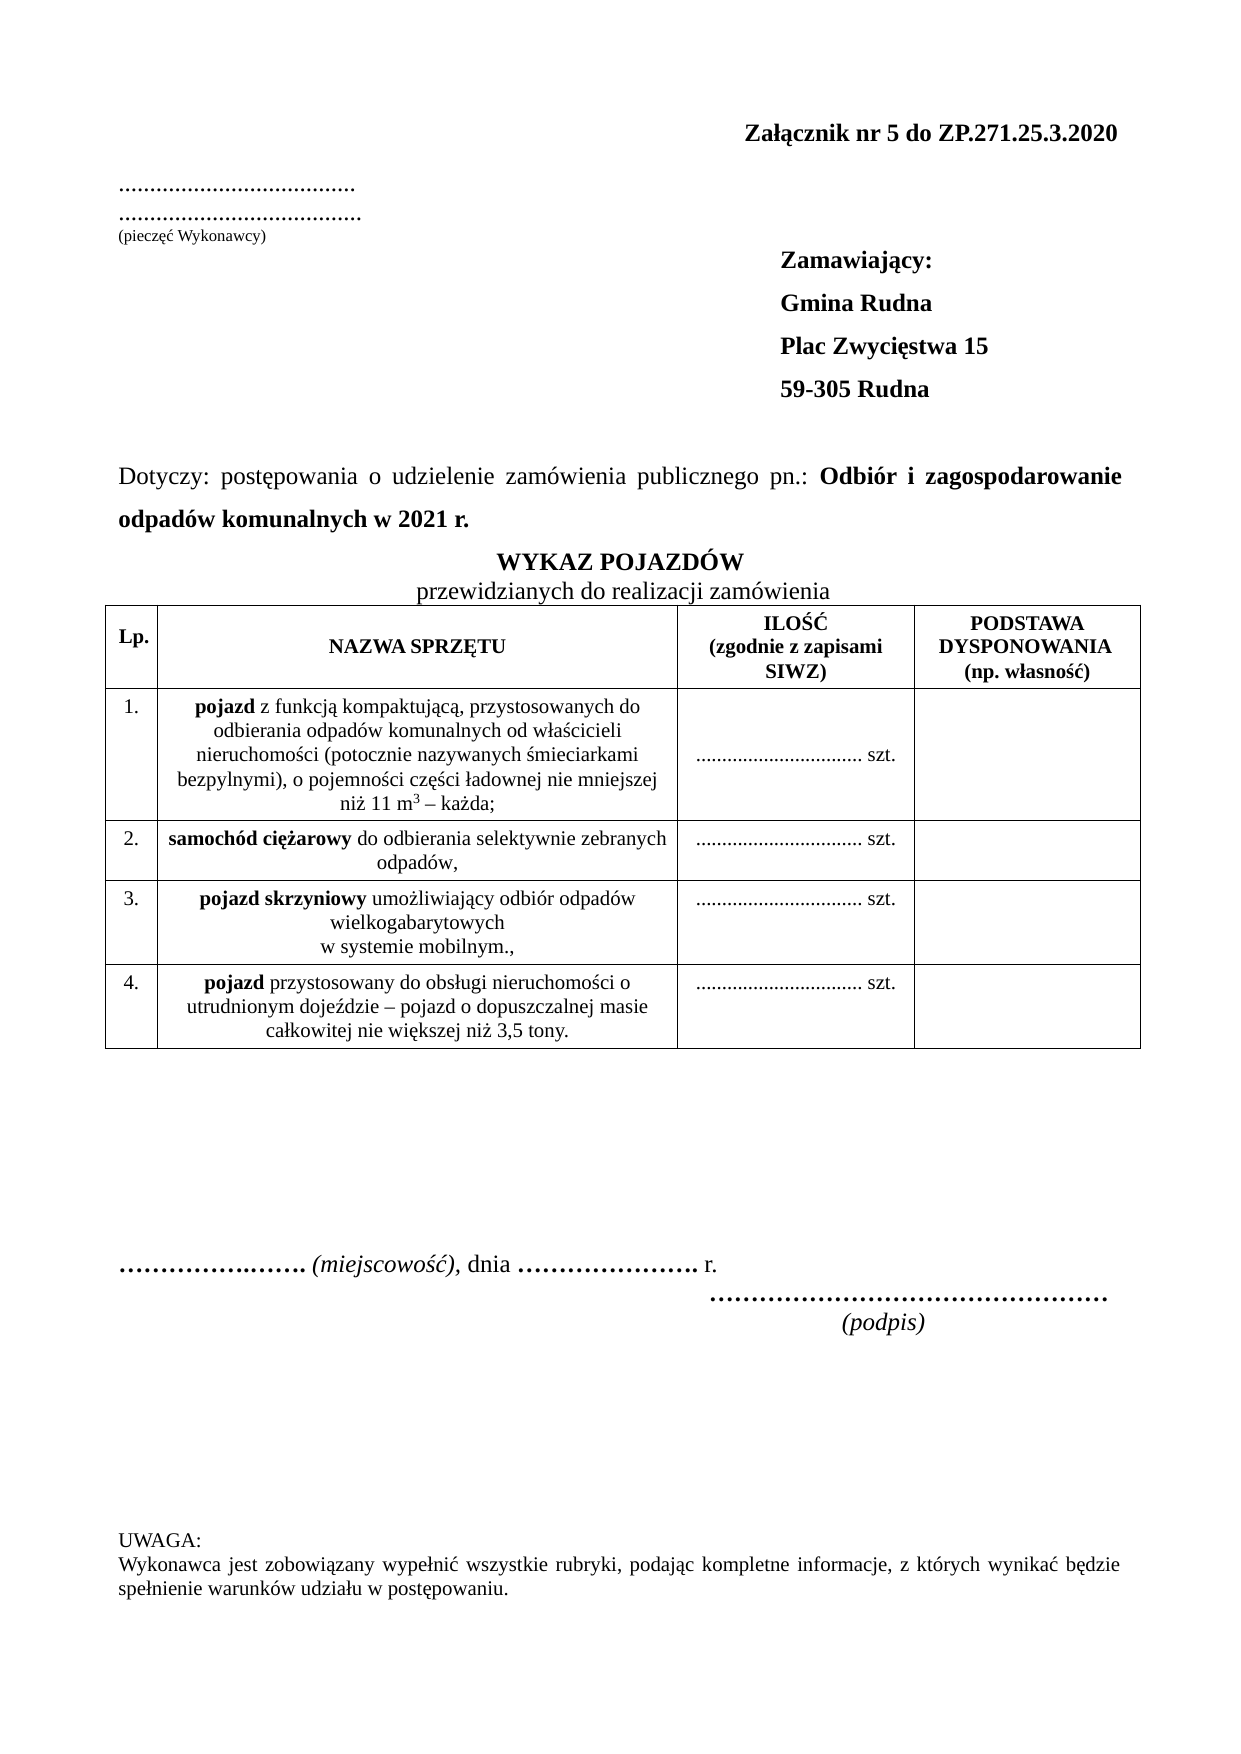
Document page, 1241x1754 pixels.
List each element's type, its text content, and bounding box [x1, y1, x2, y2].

table_cell [915, 689, 1140, 820]
text WYKAZ POJAZDÓW [118, 547, 1122, 576]
table_header PODSTAWA DYSPONOWANIA (np. własność) [915, 606, 1140, 688]
table_cell [915, 965, 1140, 1048]
text …………….……. (miejscowość), dnia …………………. r. [118, 1249, 1122, 1278]
table_cell 2. [106, 821, 157, 880]
table_cell [915, 821, 1140, 880]
table_header ILOŚĆ (zgodnie z zapisami SIWZ) [678, 606, 914, 688]
table_header Lp. [106, 606, 157, 688]
table_header NAZWA SPRZĘTU [158, 606, 677, 688]
text Wykonawca jest zobowiązany wypełnić wszystkie rubryki, podając kompletne informacje, z których wynikać będzie spełnienie warunków udziału w postępowaniu. [118, 1552, 1122, 1600]
list przewidzianych do realizacji zamówienia [118, 576, 1122, 604]
list Plac Zwycięstwa 15 [118, 331, 1122, 360]
table_cell samochód ciężarowy do odbierania selektywnie zebranych odpadów, [158, 821, 677, 880]
table_cell 3. [106, 881, 157, 964]
table_cell ................................ szt. [678, 881, 914, 964]
table_cell 1. [106, 689, 157, 820]
table_cell ................................ szt. [678, 821, 914, 880]
text Załącznik nr 5 do ZP.271.25.3.2020 [744, 118, 1122, 147]
text (podpis) [842, 1307, 1122, 1336]
text ...................................... [118, 168, 1122, 197]
list 59-305 Rudna [118, 374, 1122, 403]
table_cell 4. [106, 965, 157, 1048]
table_cell ................................ szt. [678, 689, 914, 820]
text (pieczęć Wykonawcy) [118, 226, 1122, 245]
text ………………………………………… [709, 1278, 1122, 1307]
list Zamawiający: [118, 245, 1122, 274]
table_cell pojazd przystosowany do obsługi nieruchomości o utrudnionym dojeździe – pojazd o dopuszczalnej masie całkowitej nie większej niż 3,5 tony. [158, 965, 677, 1048]
text ....................................... [118, 197, 1122, 226]
table_cell pojazd z funkcją kompaktującą, przystosowanych do odbierania odpadów komunalnych od właścicieli nieruchomości (potocznie nazywanych śmieciarkami bezpylnymi), o pojemności części ładownej nie mniejszej niż 11 m3 – każda; [158, 689, 677, 820]
text UWAGA: [118, 1528, 1122, 1552]
list Gmina Rudna [118, 288, 1122, 317]
text Dotyczy: postępowania o udzielenie zamówienia publicznego pn.: Odbiór i zagospodarowanie odpadów komunalnych w 2021 r. [118, 461, 1122, 533]
table_cell ................................ szt. [678, 965, 914, 1048]
table_cell pojazd skrzyniowy umożliwiający odbiór odpadów wielkogabarytowych w systemie mobilnym., [158, 881, 677, 964]
table_cell [915, 881, 1140, 964]
